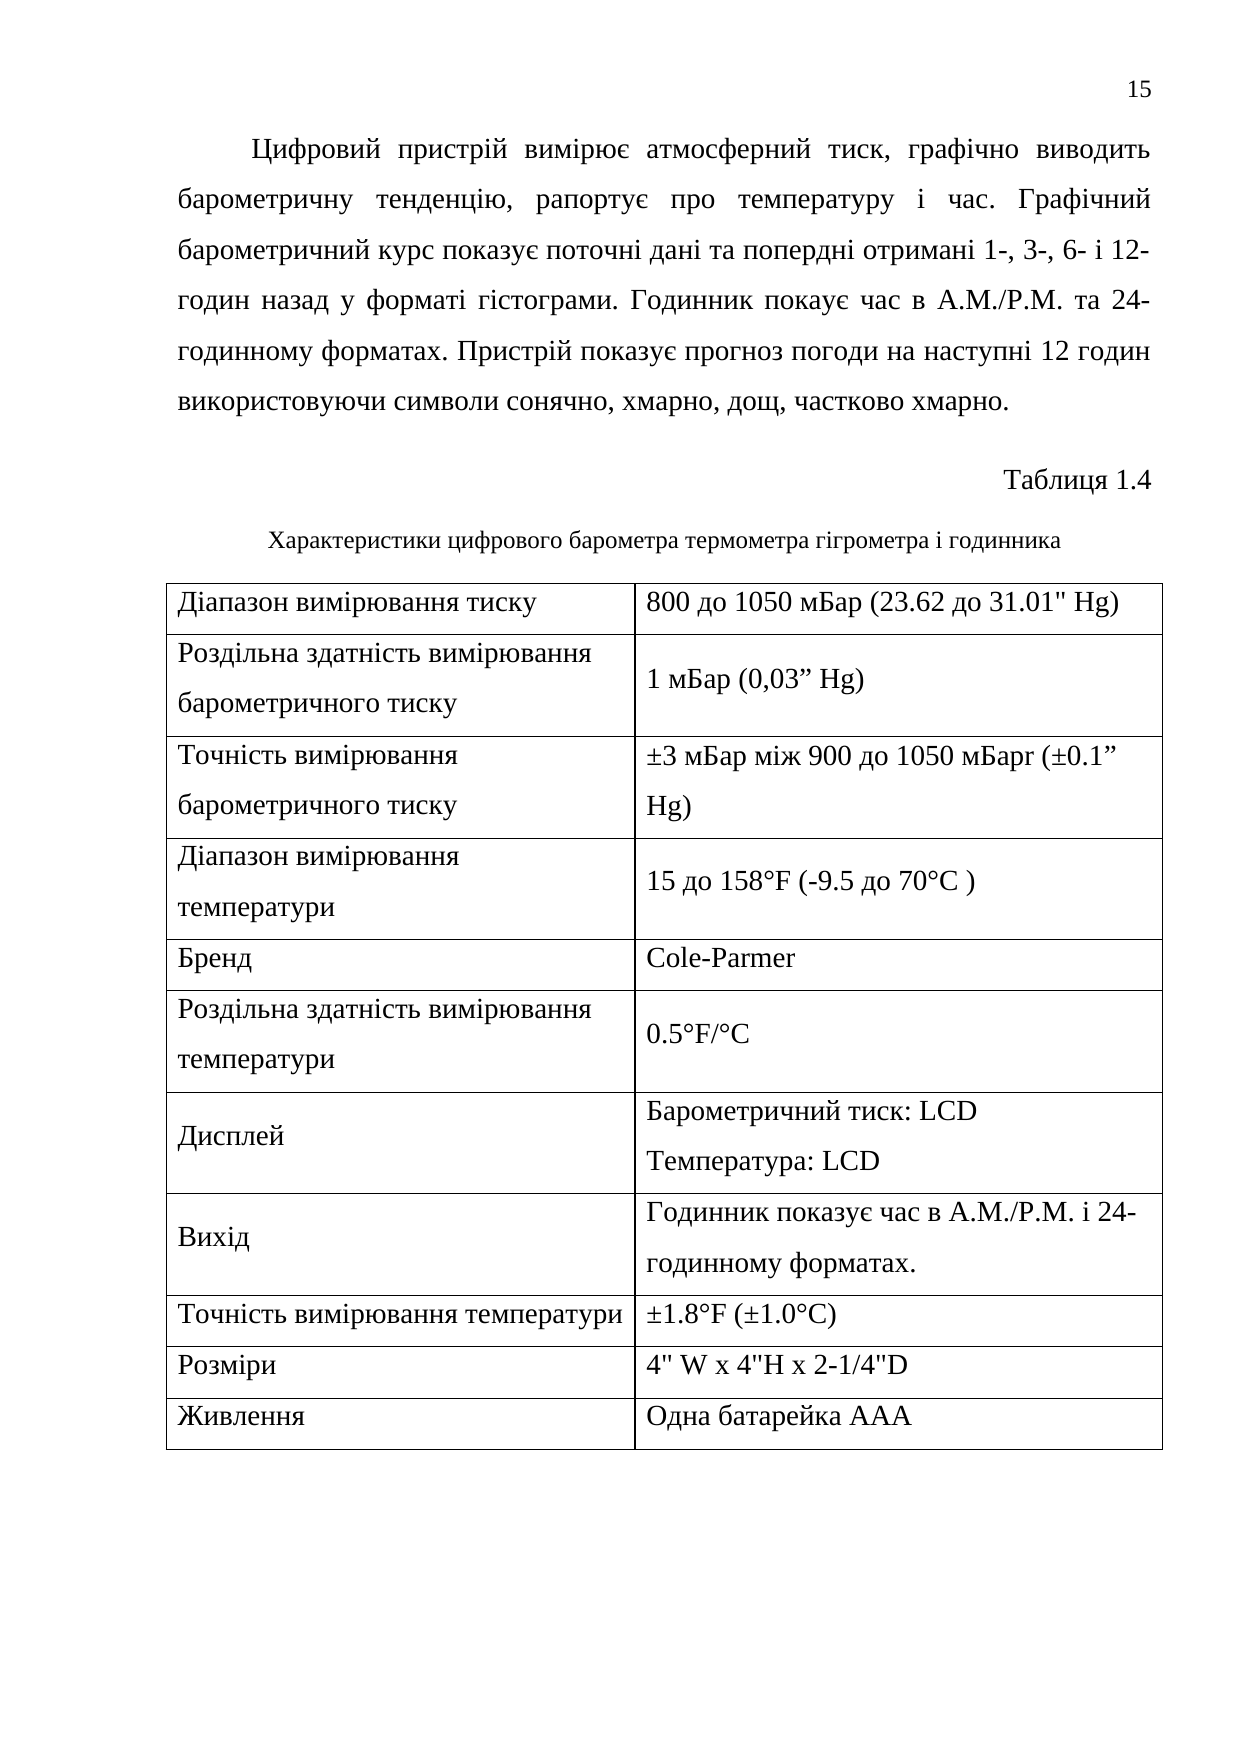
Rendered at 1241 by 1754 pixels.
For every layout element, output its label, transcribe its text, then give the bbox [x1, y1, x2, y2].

table_cell Барометричний тиск: LCD Температура: LCD [636, 1093, 1162, 1193]
table_cell Роздільна здатність вимірювання температури [167, 991, 634, 1092]
table_cell 0.5°F/°C [636, 991, 1162, 1092]
table_cell Бренд [167, 940, 634, 990]
table_cell Роздільна здатність вимірювання барометричного тиску [167, 635, 634, 736]
table_cell Cole-Parmer [636, 940, 1162, 990]
table_cell Діапазон вимірювання температури [167, 839, 634, 939]
table_cell Годинник показує час в A.M./P.M. і 24-годинному форматах. [636, 1194, 1162, 1295]
table_header 800 до 1050 мБар (23.62 до 31.01" Hg) [636, 584, 1162, 634]
table_cell 1 мБар (0,03” Hg) [636, 635, 1162, 736]
table_cell ±3 мБар між 900 до 1050 мБарr (±0.1” Hg) [636, 737, 1162, 837]
table_cell 15 до 158°F (-9.5 до 70°C ) [636, 839, 1162, 939]
text Таблиця 1.4 [177, 462, 1152, 496]
table_cell ±1.8°F (±1.0°C) [636, 1296, 1162, 1346]
table_cell Точність вимірювання температури [167, 1296, 634, 1346]
table_cell Дисплей [167, 1093, 634, 1193]
table_cell 4" W x 4"H x 2-1/4"D [636, 1347, 1162, 1397]
table_header Діапазон вимірювання тиску [167, 584, 634, 634]
text Характеристики цифрового барометра термометра гігрометра і годинника [177, 525, 1152, 554]
table_cell Одна батарейка AAA [636, 1399, 1162, 1449]
table_cell Живлення [167, 1399, 634, 1449]
table_cell Розміри [167, 1347, 634, 1397]
text Цифровий пристрій вимірює атмосферний тиск, графічно виводить барометричну тенденцію, рапортує про температуру і час. Графічний барометричний курс показує поточні дані та попердні отримані 1-, 3-, 6- і 12-годин назад у форматі гістограми. Годинник покаує час в A.M./P.M. та 24-годинному форматах. Пристрій показує прогноз погоди на наступні 12 годин використовуючи символи сонячно, хмарно, дощ, частково хмарно. [177, 131, 1152, 416]
table_cell Вихід [167, 1194, 634, 1295]
table_cell Точність вимірювання барометричного тиску [167, 737, 634, 837]
